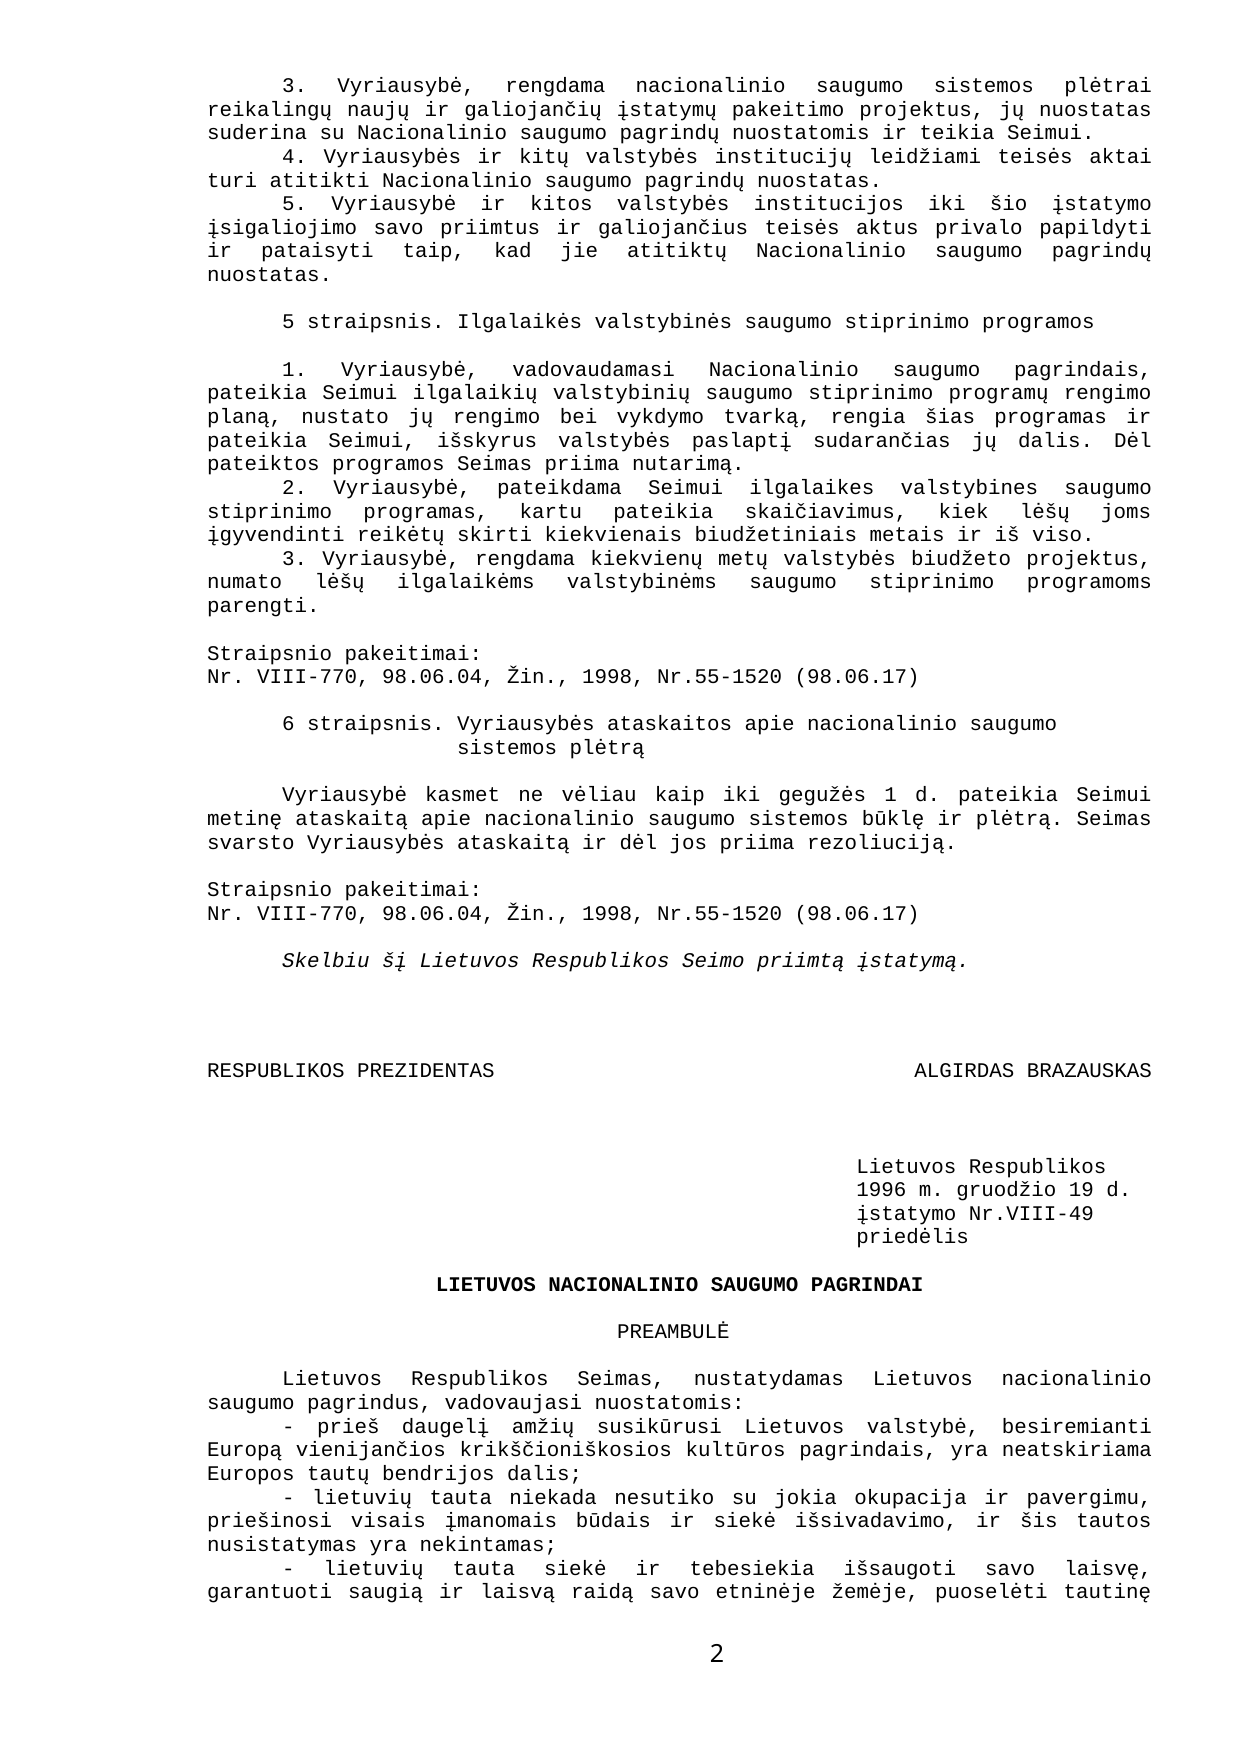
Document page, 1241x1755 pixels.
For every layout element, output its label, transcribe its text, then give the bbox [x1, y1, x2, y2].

text Lietuvos Respublikos Seimas, nustatydamas Lietuvos nacionalinio saugumo pagrindus, vadovaujasi nuostatomis: [207, 1368, 1152, 1416]
text RESPUBLIKOS PREZIDENTAS ALGIRDAS BRAZAUSKAS [207, 1060, 1152, 1083]
text priedėlis [207, 1227, 1152, 1250]
text - lietuvių tauta siekė ir tebesiekia išsaugoti savo laisvę, garantuoti saugią ir laisvą raidą savo etninėje žemėje, puoselėti tautinę [207, 1558, 1152, 1605]
text Lietuvos Respublikos [207, 1156, 1152, 1179]
text 2. Vyriausybė, pateikdama Seimui ilgalaikes valstybines saugumo stiprinimo programas, kartu pateikia skaičiavimus, kiek lėšų joms įgyvendinti reikėtų skirti kiekvienais biudžetiniais metais ir iš viso. [207, 477, 1152, 548]
text Straipsnio pakeitimai: [207, 879, 1152, 903]
text 5. Vyriausybė ir kitos valstybės institucijos iki šio įstatymo įsigaliojimo savo priimtus ir galiojančius teisės aktus privalo papildyti ir pataisyti taip, kad jie atitiktų Nacionalinio saugumo pagrindų nuostatas. [207, 193, 1152, 288]
text 6 straipsnis. Vyriausybės ataskaitos apie nacionalinio saugumo [207, 713, 1152, 737]
text PREAMBULĖ [207, 1321, 1152, 1345]
text Nr. VIII-770, 98.06.04, Žin., 1998, Nr.55-1520 (98.06.17) [207, 666, 1152, 690]
text - prieš daugelį amžių susikūrusi Lietuvos valstybė, besiremianti Europą vienijančios krikščioniškosios kultūros pagrindais, yra neatskiriama Europos tautų bendrijos dalis; [207, 1416, 1152, 1487]
text Skelbiu šį Lietuvos Respublikos Seimo priimtą įstatymą. [207, 950, 1152, 973]
text 4. Vyriausybės ir kitų valstybės institucijų leidžiami teisės aktai turi atitikti Nacionalinio saugumo pagrindų nuostatas. [207, 146, 1152, 193]
text 1. Vyriausybė, vadovaudamasi Nacionalinio saugumo pagrindais, pateikia Seimui ilgalaikių valstybinių saugumo stiprinimo programų rengimo planą, nustato jų rengimo bei vykdymo tvarką, rengia šias programas ir pateikia Seimui, išskyrus valstybės paslaptį sudarančias jų dalis. Dėl pateiktos programos Seimas priima nutarimą. [207, 359, 1152, 477]
text 3. Vyriausybė, rengdama kiekvienų metų valstybės biudžeto projektus, numato lėšų ilgalaikėms valstybinėms saugumo stiprinimo programoms parengti. [207, 548, 1152, 619]
text Straipsnio pakeitimai: [207, 642, 1152, 666]
text 1996 m. gruodžio 19 d. [207, 1179, 1152, 1203]
text įstatymo Nr.VIII-49 [207, 1203, 1152, 1227]
text - lietuvių tauta niekada nesutiko su jokia okupacija ir pavergimu, priešinosi visais įmanomais būdais ir siekė išsivadavimo, ir šis tautos nusistatymas yra nekintamas; [207, 1487, 1152, 1558]
text Vyriausybė kasmet ne vėliau kaip iki gegužės 1 d. pateikia Seimui metinę ataskaitą apie nacionalinio saugumo sistemos būklę ir plėtrą. Seimas svarsto Vyriausybės ataskaitą ir dėl jos priima rezoliuciją. [207, 784, 1152, 855]
text Nr. VIII-770, 98.06.04, Žin., 1998, Nr.55-1520 (98.06.17) [207, 903, 1152, 926]
text 3. Vyriausybė, rengdama nacionalinio saugumo sistemos plėtrai reikalingų naujų ir galiojančių įstatymų pakeitimo projektus, jų nuostatas suderina su Nacionalinio saugumo pagrindų nuostatomis ir teikia Seimui. [207, 75, 1152, 146]
text sistemos plėtrą [207, 737, 1152, 761]
text LIETUVOS NACIONALINIO SAUGUMO PAGRINDAI [207, 1274, 1152, 1297]
text 5 straipsnis. Ilgalaikės valstybinės saugumo stiprinimo programos [207, 311, 1152, 335]
